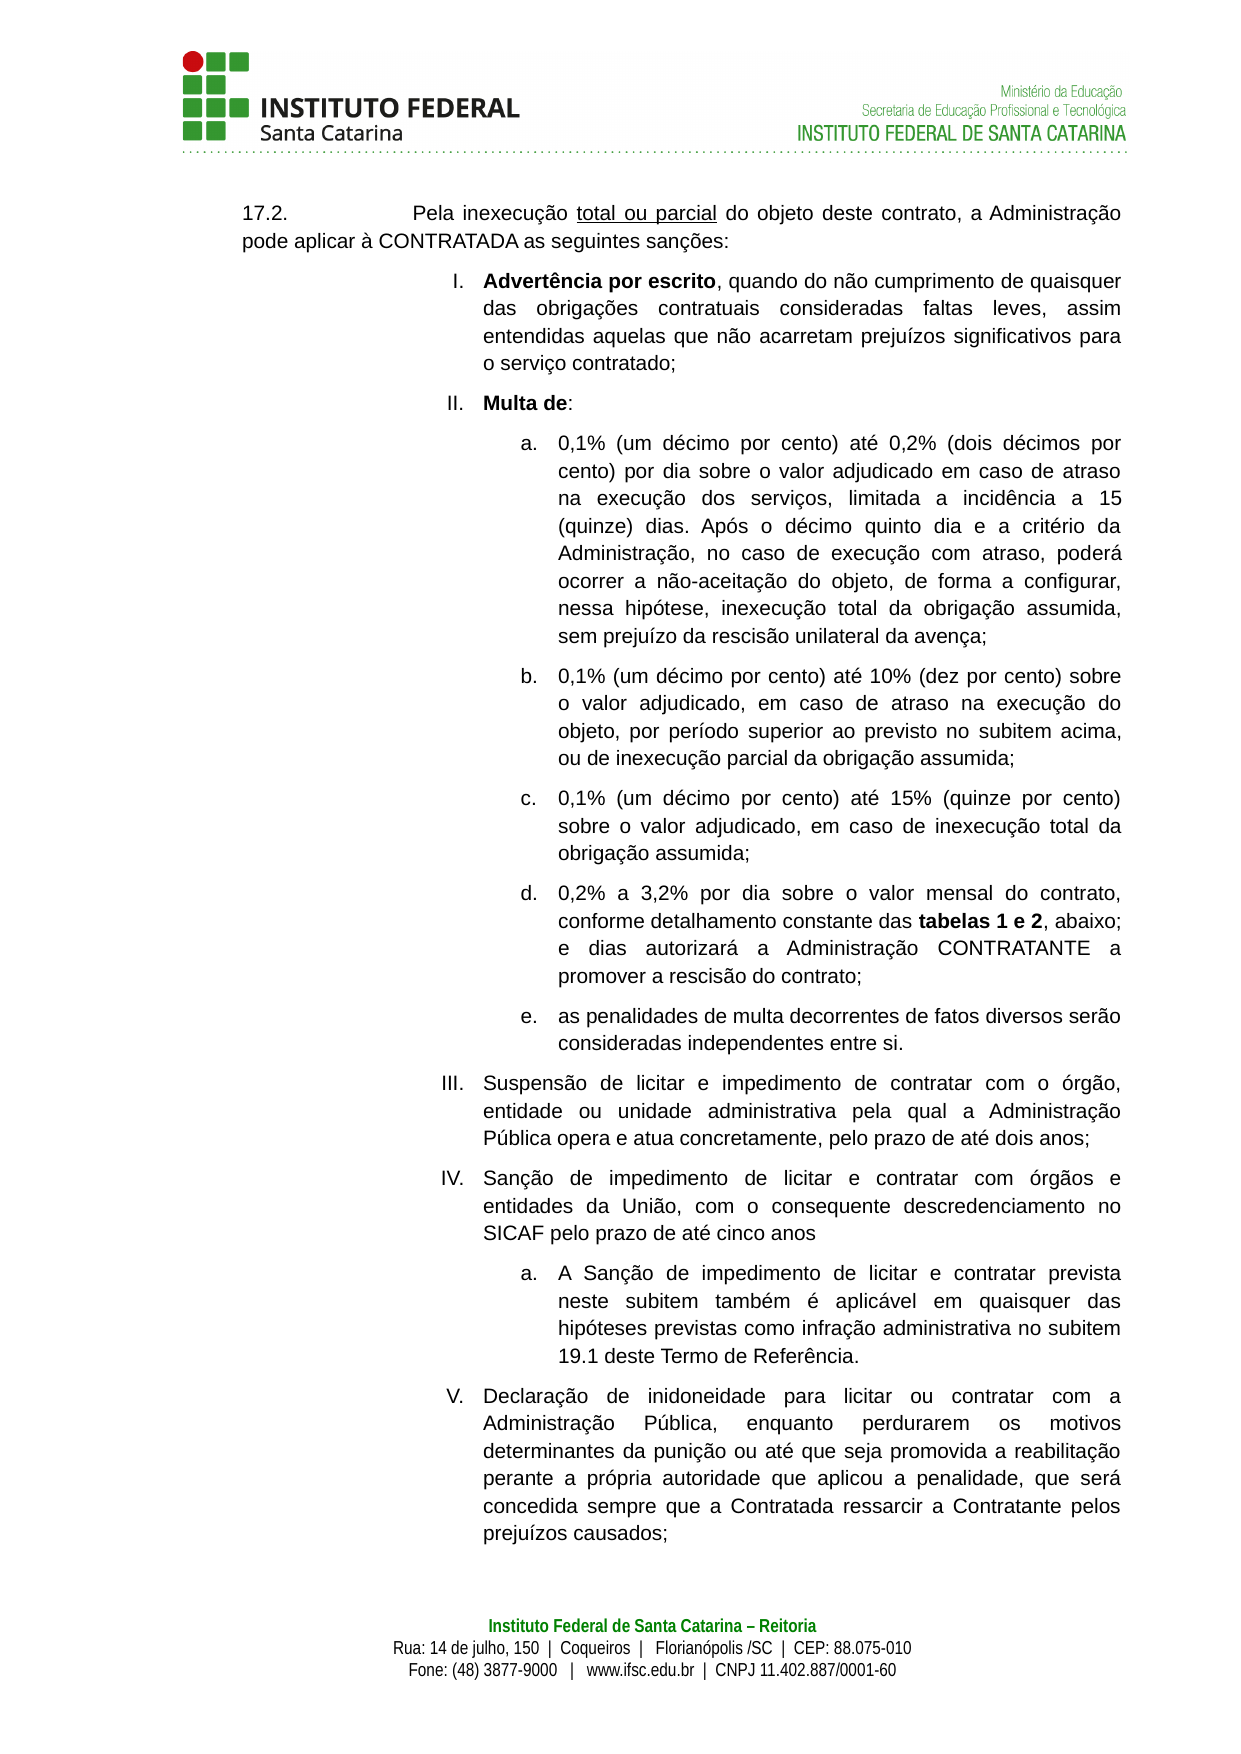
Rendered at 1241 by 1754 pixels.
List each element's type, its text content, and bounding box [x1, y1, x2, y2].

list 0,1% (um décimo por cento) até 15% (quinze por cento) sobre o valor adjudicado, em caso de inexecução total da obrigação assumida; [520, 786, 1122, 865]
list 0,1% (um décimo por cento) até 0,2% (dois décimos por cento) por dia sobre o valor adjudicado em caso de atraso na execução dos serviços, limitada a incidência a 15 (quinze) dias. Após o décimo quinto dia e a critério da Administração, no caso de execução com atraso, poderá ocorrer a não-aceitação do objeto, de forma a configurar, nessa hipótese, inexecução total da obrigação assumida, sem prejuízo da rescisão unilateral da avença; [520, 431, 1122, 648]
list Declaração de inidoneidade para licitar ou contratar com a Administração Pública, enquanto perdurarem os motivos determinantes da punição ou até que seja promovida a reabilitação perante a própria autoridade que aplicou a penalidade, que será concedida sempre que a Contratada ressarcir a Contratante pelos prejuízos causados; [464, 1384, 1122, 1545]
list Suspensão de licitar e impedimento de contratar com o órgão, entidade ou unidade administrativa pela qual a Administração Pública opera e atua concretamente, pelo prazo de até dois anos; [464, 1071, 1122, 1150]
list Multa de: [464, 391, 1122, 415]
list A Sanção de impedimento de licitar e contratar prevista neste subitem também é aplicável em quaisquer das hipóteses previstas como infração administrativa no subitem 19.1 deste Termo de Referência. [520, 1261, 1122, 1368]
list Pela inexecução total ou parcial do objeto deste contrato, a Administração pode aplicar à CONTRATADA as seguintes sanções: [242, 201, 1122, 253]
list Advertência por escrito, quando do não cumprimento de quaisquer das obrigações contratuais consideradas faltas leves, assim entendidas aquelas que não acarretam prejuízos significativos para o serviço contratado; [464, 269, 1122, 375]
list 0,2% a 3,2% por dia sobre o valor mensal do contrato, conforme detalhamento constante das tabelas 1 e 2, abaixo; e dias autorizará a Administração CONTRATANTE a promover a rescisão do contrato; [520, 881, 1122, 988]
list as penalidades de multa decorrentes de fatos diversos serão consideradas independentes entre si. [520, 1004, 1122, 1055]
list 0,1% (um décimo por cento) até 10% (dez por cento) sobre o valor adjudicado, em caso de atraso na execução do objeto, por período superior ao previsto no subitem acima, ou de inexecução parcial da obrigação assumida; [520, 664, 1122, 770]
list Sanção de impedimento de licitar e contratar com órgãos e entidades da União, com o consequente descredenciamento no SICAF pelo prazo de até cinco anos [464, 1166, 1122, 1245]
picture [182, 51, 1131, 153]
